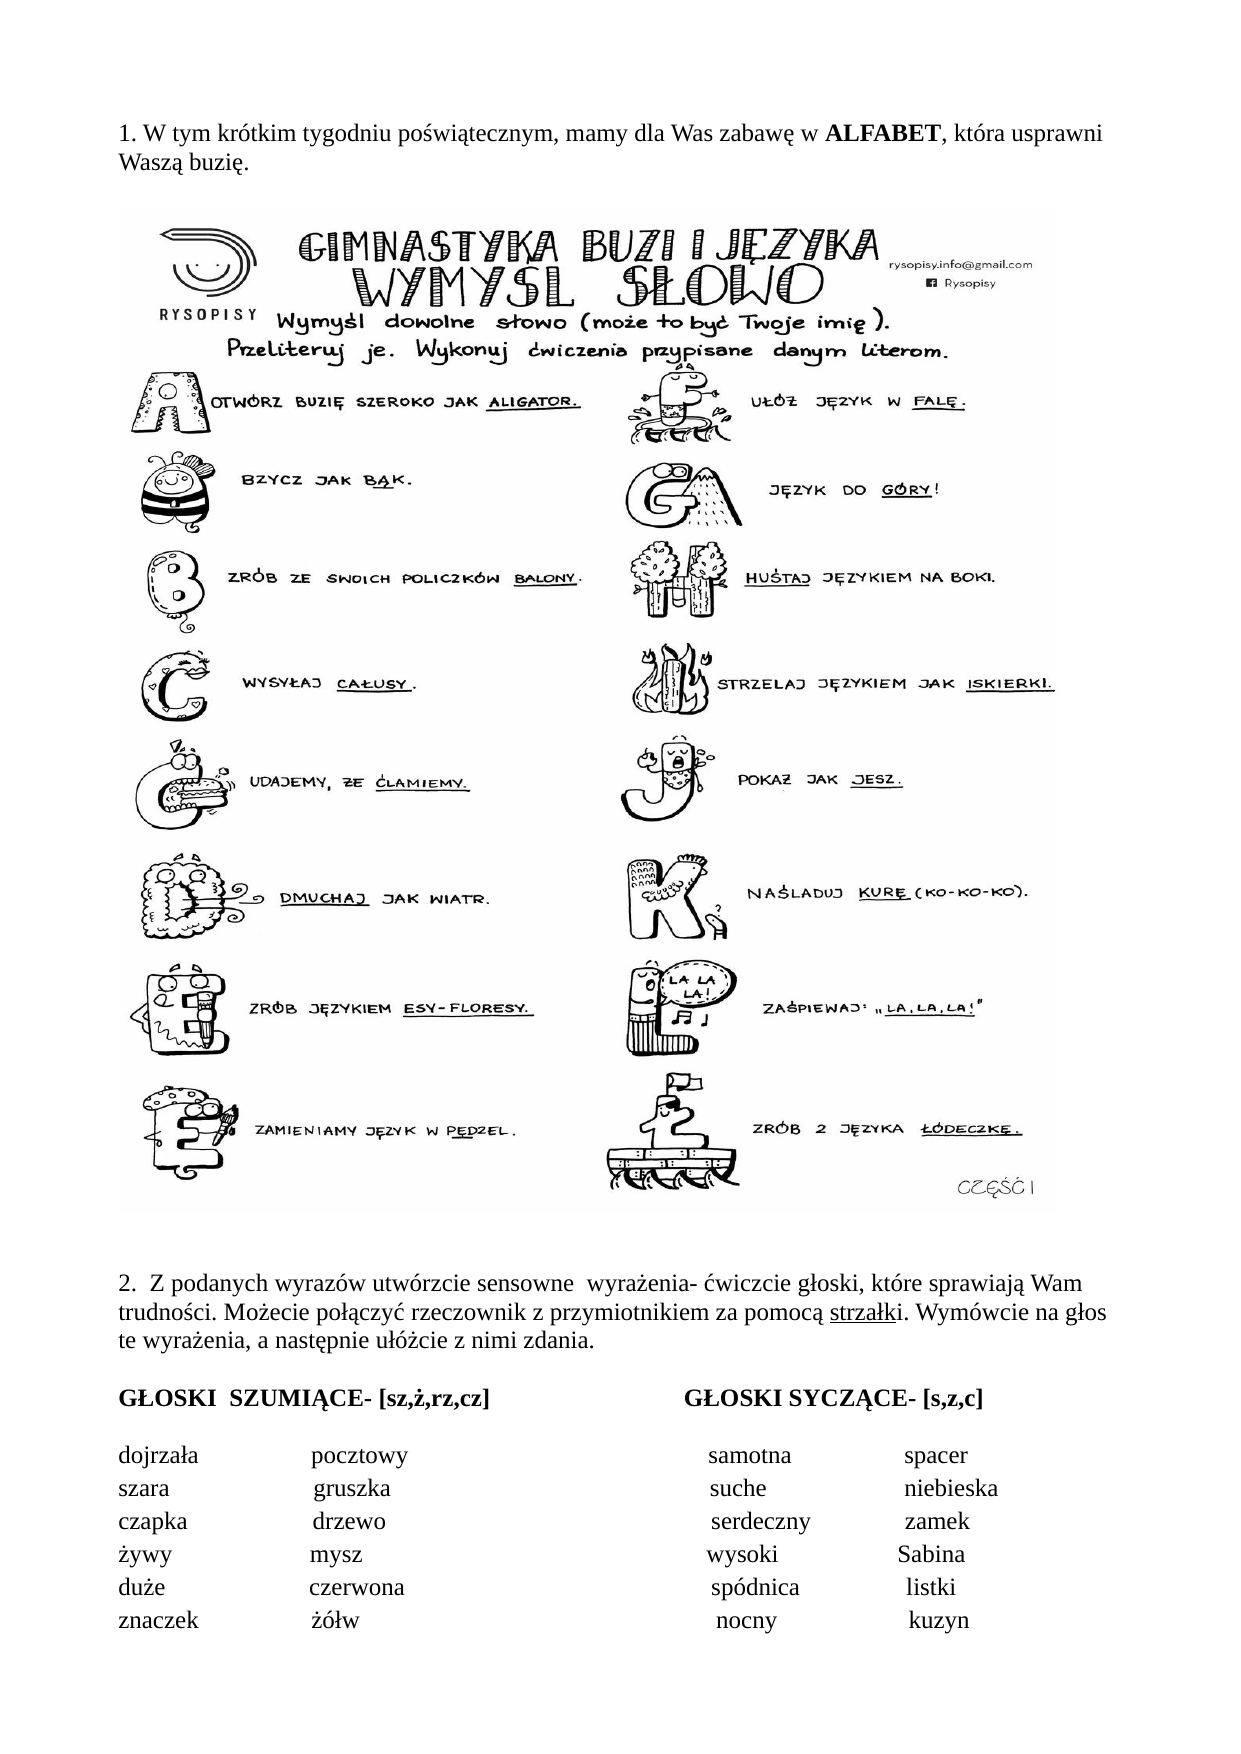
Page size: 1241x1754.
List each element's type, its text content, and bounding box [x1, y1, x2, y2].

text znaczek żółw nocny kuzyn [118, 1605, 1122, 1634]
text czapka drzewo serdeczny zamek [118, 1506, 1122, 1535]
text duże czerwona spódnica listki [118, 1572, 1122, 1601]
picture [118, 204, 1060, 1213]
text GŁOSKI SZUMIĄCE- [sz,ż,rz,cz] GŁOSKI SYCZĄCE- [s,z,c] [118, 1383, 1122, 1412]
text żywy mysz wysoki Sabina [118, 1539, 1122, 1568]
text szara gruszka suche niebieska [118, 1473, 1122, 1502]
text 2. Z podanych wyrazów utwórzcie sensowne wyrażenia- ćwiczcie głoski, które sprawiają Wam trudności. Możecie połączyć rzeczownik z przymiotnikiem za pomocą strzałki. Wymówcie na głos te wyrażenia, a następnie ułóżcie z nimi zdania. [118, 1268, 1122, 1354]
text 1. W tym krótkim tygodniu poświątecznym, mamy dla Was zabawę w ALFABET, która usprawni Waszą buzię. [118, 118, 1122, 176]
text dojrzała pocztowy samotna spacer [118, 1440, 1122, 1469]
